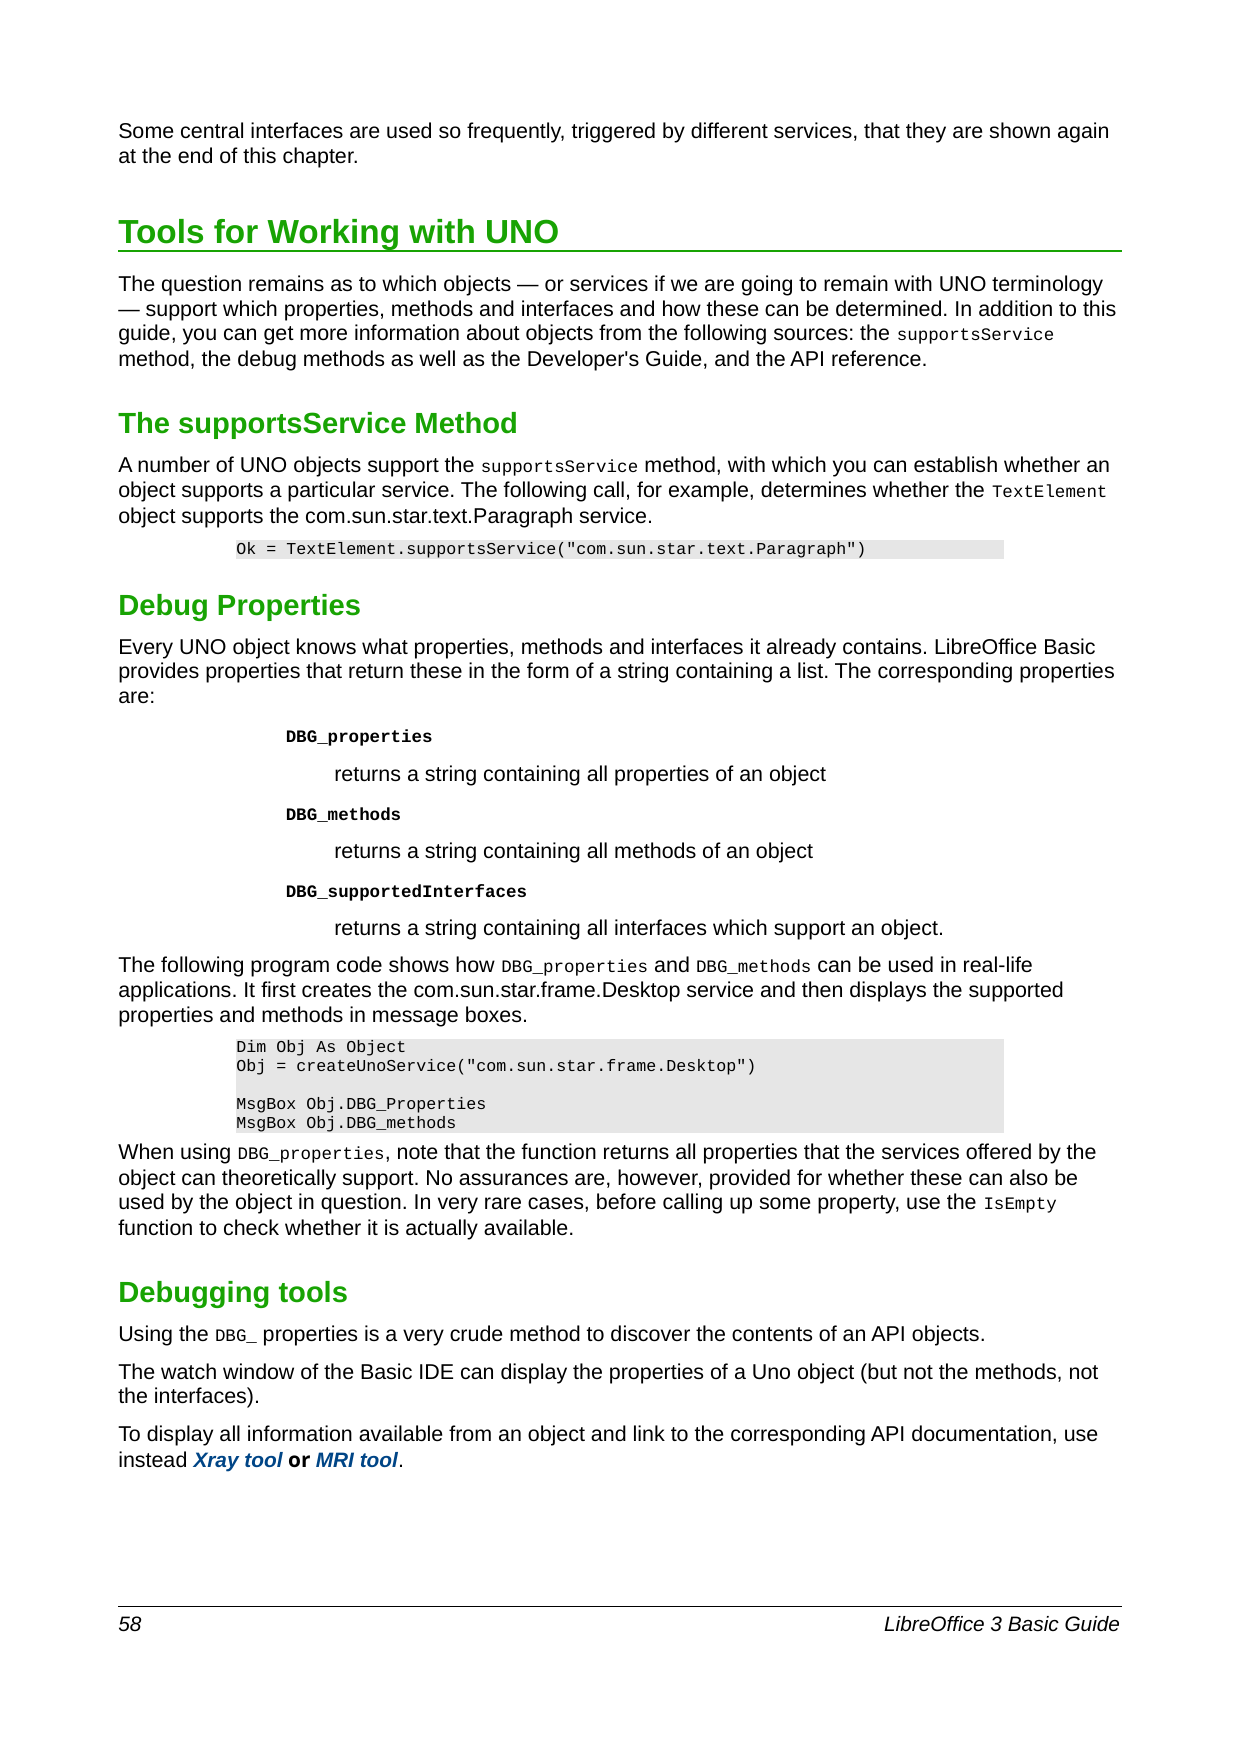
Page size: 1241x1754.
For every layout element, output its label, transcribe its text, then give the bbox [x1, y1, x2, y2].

subtitle The supportsService Method [118, 406, 1122, 440]
list DBG_properties [280, 721, 1122, 749]
subtitle Debugging tools [118, 1275, 1122, 1308]
text When using DBG_properties, note that the function returns all properties that the services offered by the object can theoretically support. No assurances are, however, provided for whether these can also be used by the object in question. In very rare cases, before calling up some property, use the IsEmpty function to check whether it is actually available. [118, 1139, 1122, 1239]
list DBG_methods [280, 798, 1122, 826]
list returns a string containing all methods of an object [328, 838, 1122, 863]
text A number of UNO objects support the supportsService method, with which you can establish whether an object supports a particular service. The following call, for example, determines whether the TextElement object supports the com.sun.star.text.Paragraph service. [118, 452, 1122, 528]
list DBG_supportedInterfaces [280, 875, 1122, 903]
list returns a string containing all interfaces which support an object. [328, 915, 1122, 940]
text The following program code shows how DBG_properties and DBG_methods can be used in real-life applications. It first creates the com.sun.star.frame.Desktop service and then displays the supported properties and methods in message boxes. [118, 952, 1122, 1027]
text The question remains as to which objects — or services if we are going to remain with UNO terminology — support which properties, methods and interfaces and how these can be determined. In addition to this guide, you can get more information about objects from the following sources: the supportsService method, the debug methods as well as the Developer's Guide, and the API reference. [118, 271, 1122, 371]
list returns a string containing all properties of an object [328, 761, 1122, 786]
text Some central interfaces are used so frequently, triggered by different services, that they are shown again at the end of this chapter. [118, 118, 1122, 167]
text Dim Obj As Object Obj = createUnoService("com.sun.star.frame.Desktop") MsgBox Obj.DBG_Properties MsgBox Obj.DBG_methods [236, 1039, 1004, 1133]
text To display all information available from an object and link to the corresponding API documentation, use instead Xray tool or MRI tool. [118, 1421, 1122, 1474]
text Every UNO object knows what properties, methods and interfaces it already contains. LibreOffice Basic provides properties that return these in the form of a string containing a list. The corresponding properties are: [118, 634, 1122, 708]
subtitle Tools for Working with UNO [118, 212, 1122, 250]
text Ok = TextElement.supportsService("com.sun.star.text.Paragraph") [236, 540, 1004, 559]
subtitle Debug Properties [118, 588, 1122, 622]
text Using the DBG_ properties is a very crude method to discover the contents of an API objects. [118, 1321, 1122, 1346]
text The watch window of the Basic IDE can display the properties of a Uno object (but not the methods, not the interfaces). [118, 1359, 1122, 1408]
